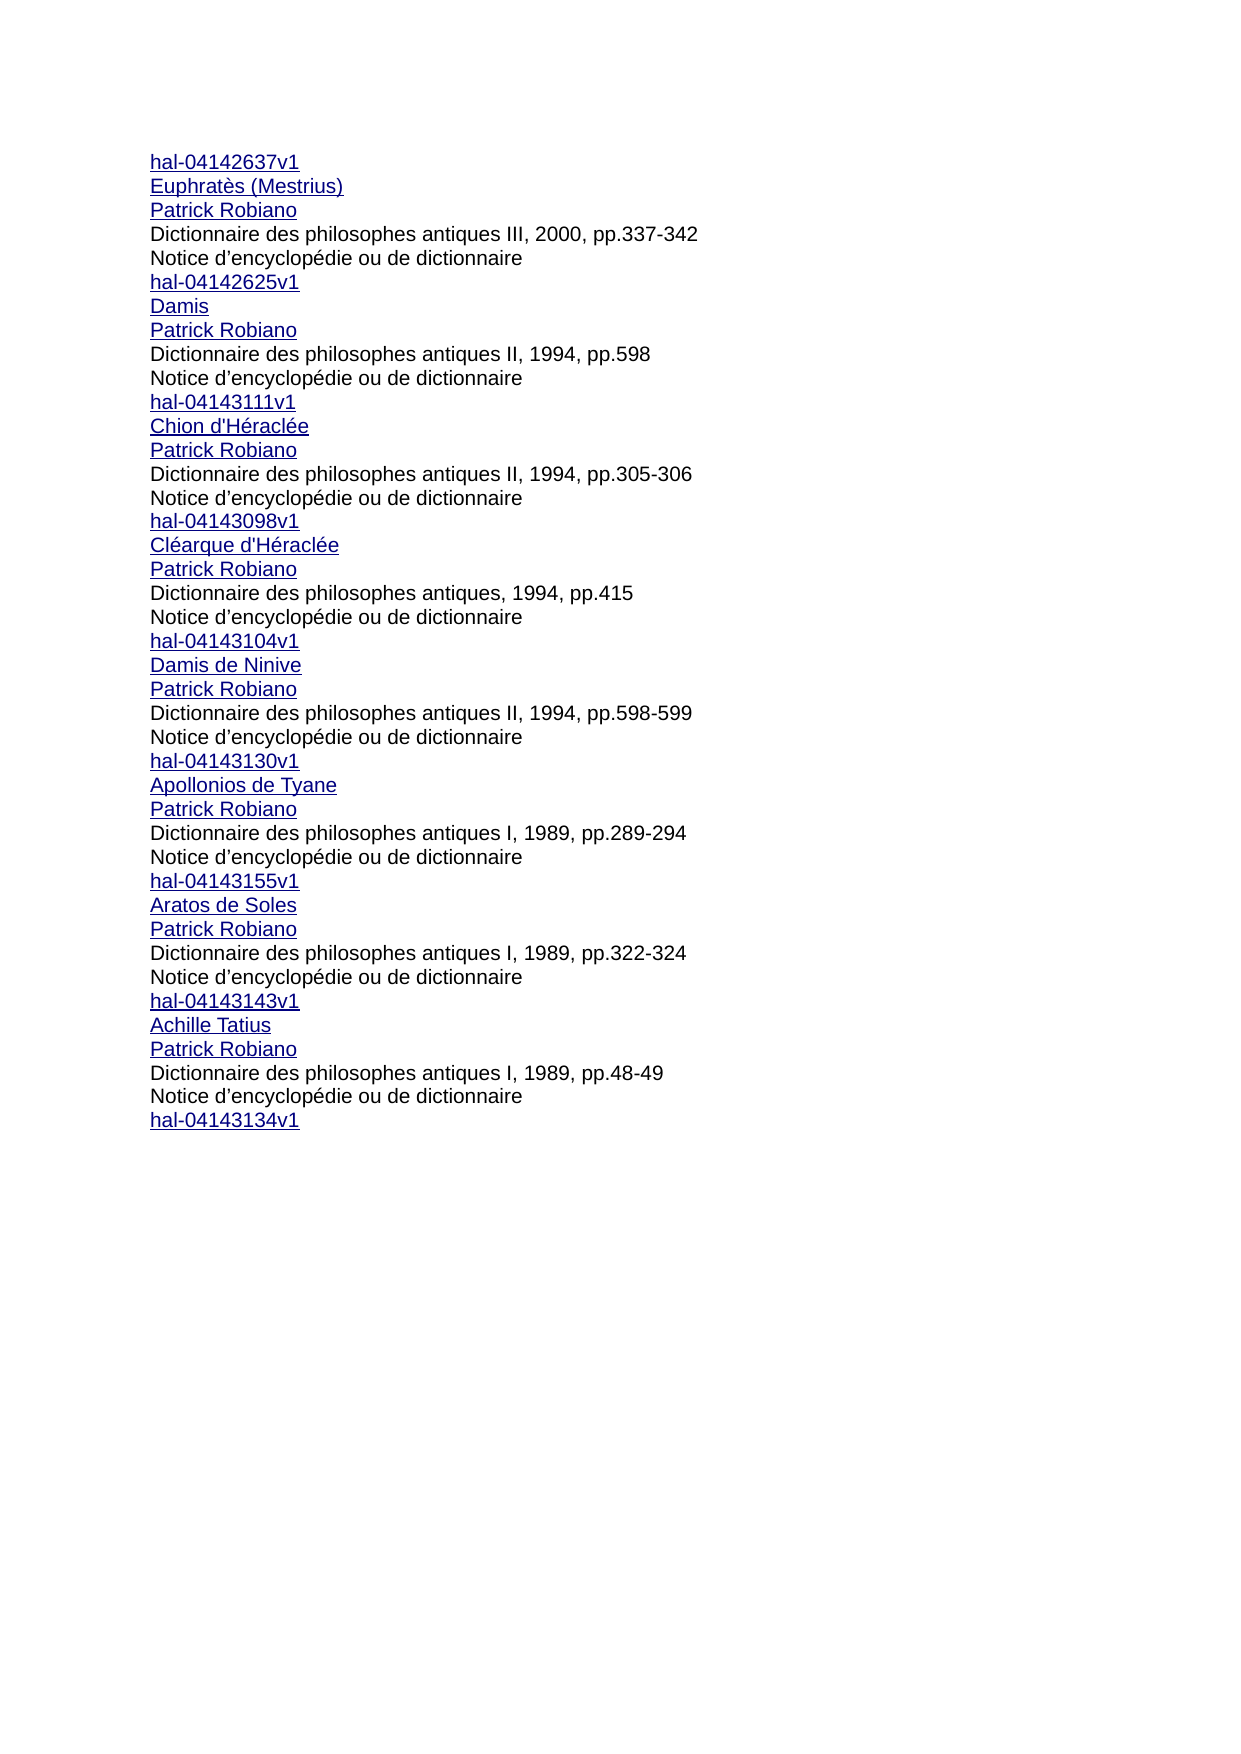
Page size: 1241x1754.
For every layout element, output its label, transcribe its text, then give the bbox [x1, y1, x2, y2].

table_cell Apollonios de Tyane Patrick Robiano Dictionnaire des philosophes antiques I, 1989, pp.289-294 Notice d’encyclopédie ou de dictionnaire hal-04143155v1 [150, 773, 1090, 893]
table_cell Damis Patrick Robiano Dictionnaire des philosophes antiques II, 1994, pp.598 Notice d’encyclopédie ou de dictionnaire hal-04143111v1 [150, 294, 1090, 413]
table_cell Euphratès (Mestrius) Patrick Robiano Dictionnaire des philosophes antiques III, 2000, pp.337-342 Notice d’encyclopédie ou de dictionnaire hal-04142625v1 [150, 174, 1090, 294]
table_cell Achille Tatius Patrick Robiano Dictionnaire des philosophes antiques I, 1989, pp.48-49 Notice d’encyclopédie ou de dictionnaire hal-04143134v1 [150, 1013, 1090, 1132]
table_cell Cléarque d'Héraclée Patrick Robiano Dictionnaire des philosophes antiques, 1994, pp.415 Notice d’encyclopédie ou de dictionnaire hal-04143104v1 [150, 533, 1090, 653]
table_cell hal-04142637v1 [150, 150, 1090, 174]
table_cell Damis de Ninive Patrick Robiano Dictionnaire des philosophes antiques II, 1994, pp.598-599 Notice d’encyclopédie ou de dictionnaire hal-04143130v1 [150, 653, 1090, 773]
table_cell Chion d'Héraclée Patrick Robiano Dictionnaire des philosophes antiques II, 1994, pp.305-306 Notice d’encyclopédie ou de dictionnaire hal-04143098v1 [150, 414, 1090, 533]
table_cell Aratos de Soles Patrick Robiano Dictionnaire des philosophes antiques I, 1989, pp.322-324 Notice d’encyclopédie ou de dictionnaire hal-04143143v1 [150, 893, 1090, 1012]
